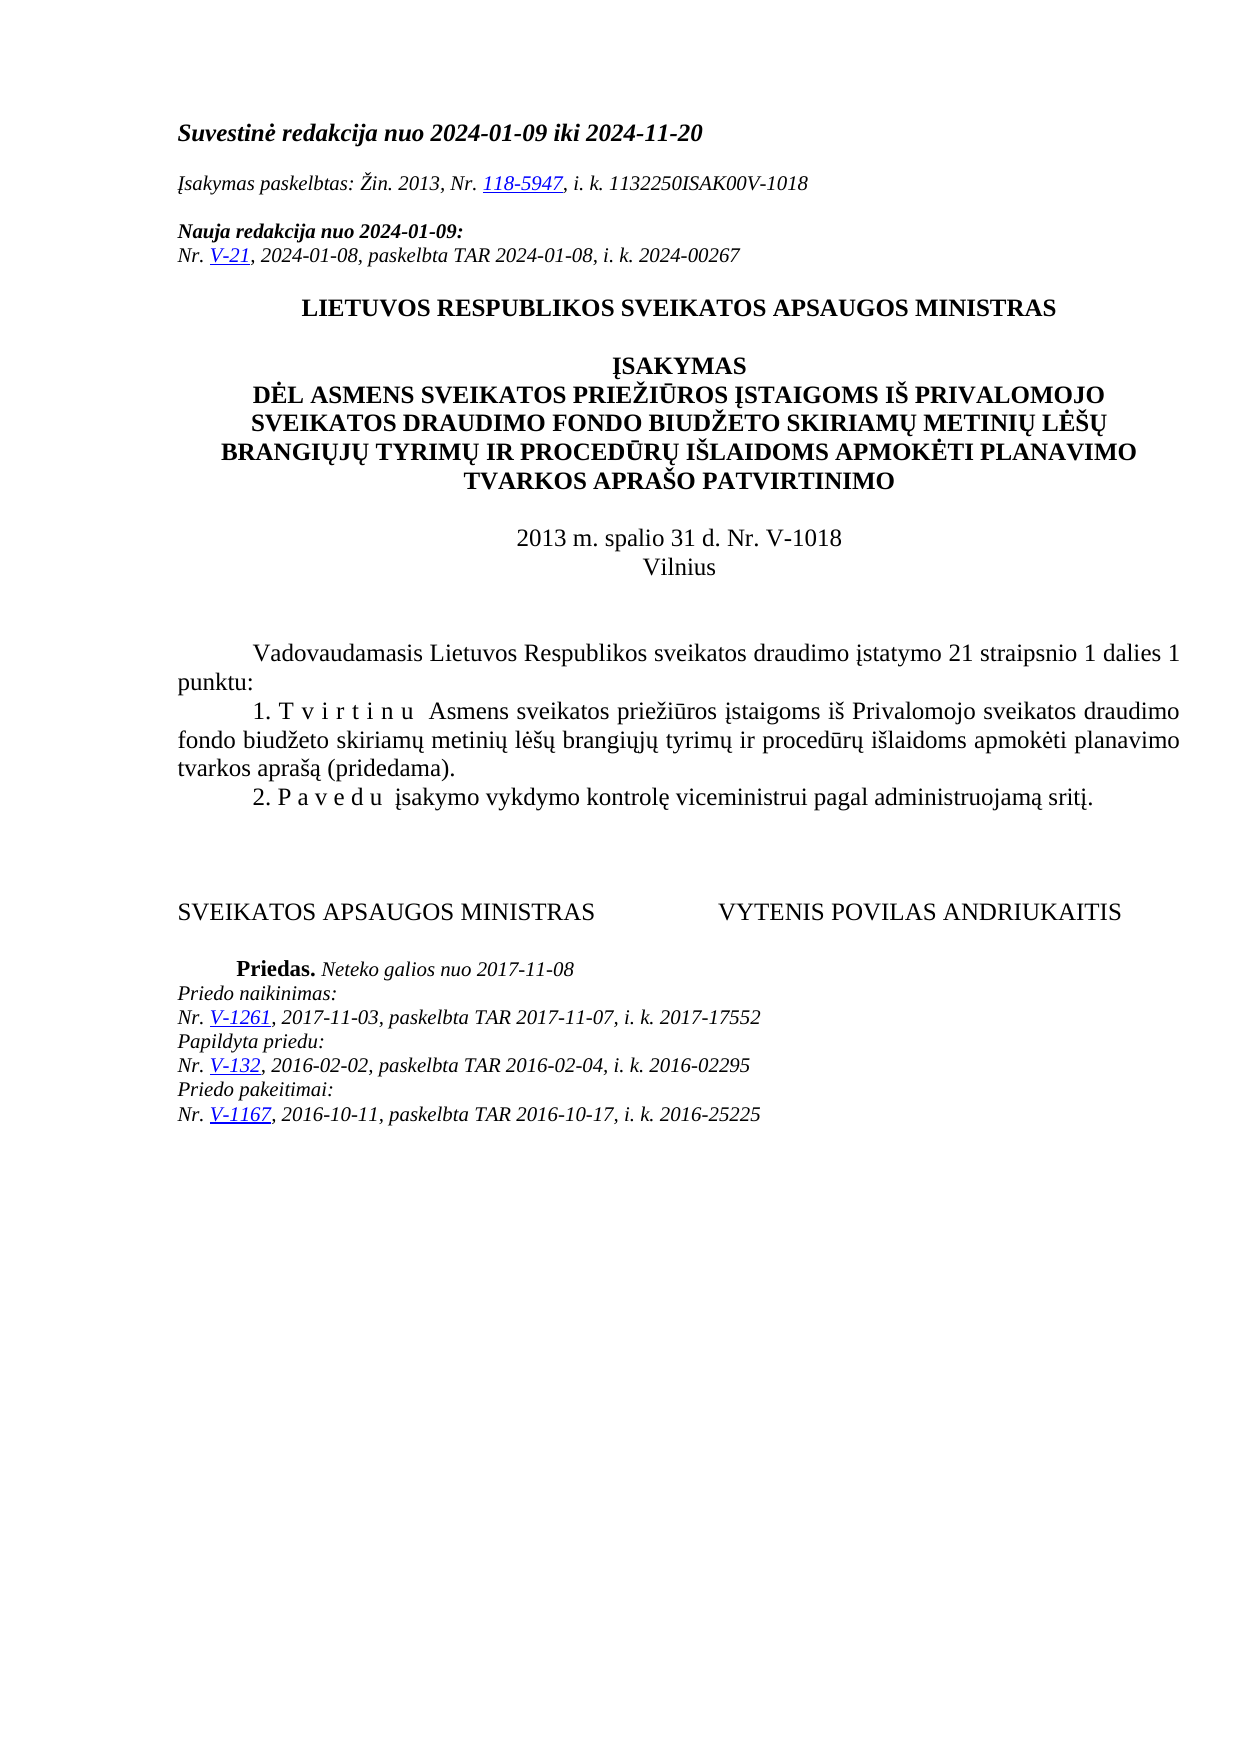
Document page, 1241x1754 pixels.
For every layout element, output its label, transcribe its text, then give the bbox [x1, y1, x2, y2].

text 1. T v i r t i n u Asmens sveikatos priežiūros įstaigoms iš Privalomojo sveikatos draudimo fondo biudžeto skiriamų metinių lėšų brangiųjų tyrimų ir procedūrų išlaidoms apmokėti planavimo tvarkos aprašą (pridedama). [177, 696, 1181, 782]
text Priedo naikinimas: [177, 981, 1181, 1005]
text Nr. V-132, 2016-02-02, paskelbta TAR 2016-02-04, i. k. 2016-02295 [177, 1053, 1181, 1077]
text Nr. V-1261, 2017-11-03, paskelbta TAR 2017-11-07, i. k. 2017-17552 [177, 1005, 1181, 1029]
text ĮSAKYMAS [177, 351, 1181, 380]
text Nr. V-1167, 2016-10-11, paskelbta TAR 2016-10-17, i. k. 2016-25225 [177, 1101, 1181, 1126]
text Papildyta priedu: [177, 1029, 1181, 1053]
text 2. P a v e d u įsakymo vykdymo kontrolę viceministrui pagal administruojamą sritį. [177, 782, 1181, 811]
text Nauja redakcija nuo 2024-01-09: [177, 219, 1181, 243]
text Priedo pakeitimai: [177, 1077, 1181, 1101]
text Priedas. Neteko galios nuo 2017-11-08 [177, 955, 1181, 981]
text Suvestinė redakcija nuo 2024-01-09 iki 2024-11-20 [177, 118, 1181, 147]
text 2013 m. spalio 31 d. Nr. V-1018 [177, 523, 1181, 552]
text Įsakymas paskelbtas: Žin. 2013, Nr. 118-5947, i. k. 1132250ISAK00V-1018 [177, 171, 1181, 195]
text Nr. V-21, 2024-01-08, paskelbta TAR 2024-01-08, i. k. 2024-00267 [177, 243, 1181, 267]
text DĖL ASMENS SVEIKATOS PRIEŽIŪROS ĮSTAIGOMS IŠ PRIVALOMOJO SVEIKATOS DRAUDIMO FONDO BIUDŽETO SKIRIAMŲ METINIŲ LĖŠŲ BRANGIŲJŲ TYRIMŲ IR PROCEDŪRŲ IŠLAIDOMS APMOKĖTI PLANAVIMO TVARKOS APRAŠO PATVIRTINIMO [177, 380, 1181, 495]
text SVEIKATOS APSAUGOS MINISTRAS VYTENIS POVILAS ANDRIUKAITIS [177, 897, 1181, 926]
text Vadovaudamasis Lietuvos Respublikos sveikatos draudimo įstatymo 21 straipsnio 1 dalies 1 punktu: [177, 638, 1181, 696]
text Vilnius [177, 552, 1181, 581]
text LIETUVOS RESPUBLIKOS SVEIKATOS APSAUGOS MINISTRAS [177, 293, 1181, 322]
